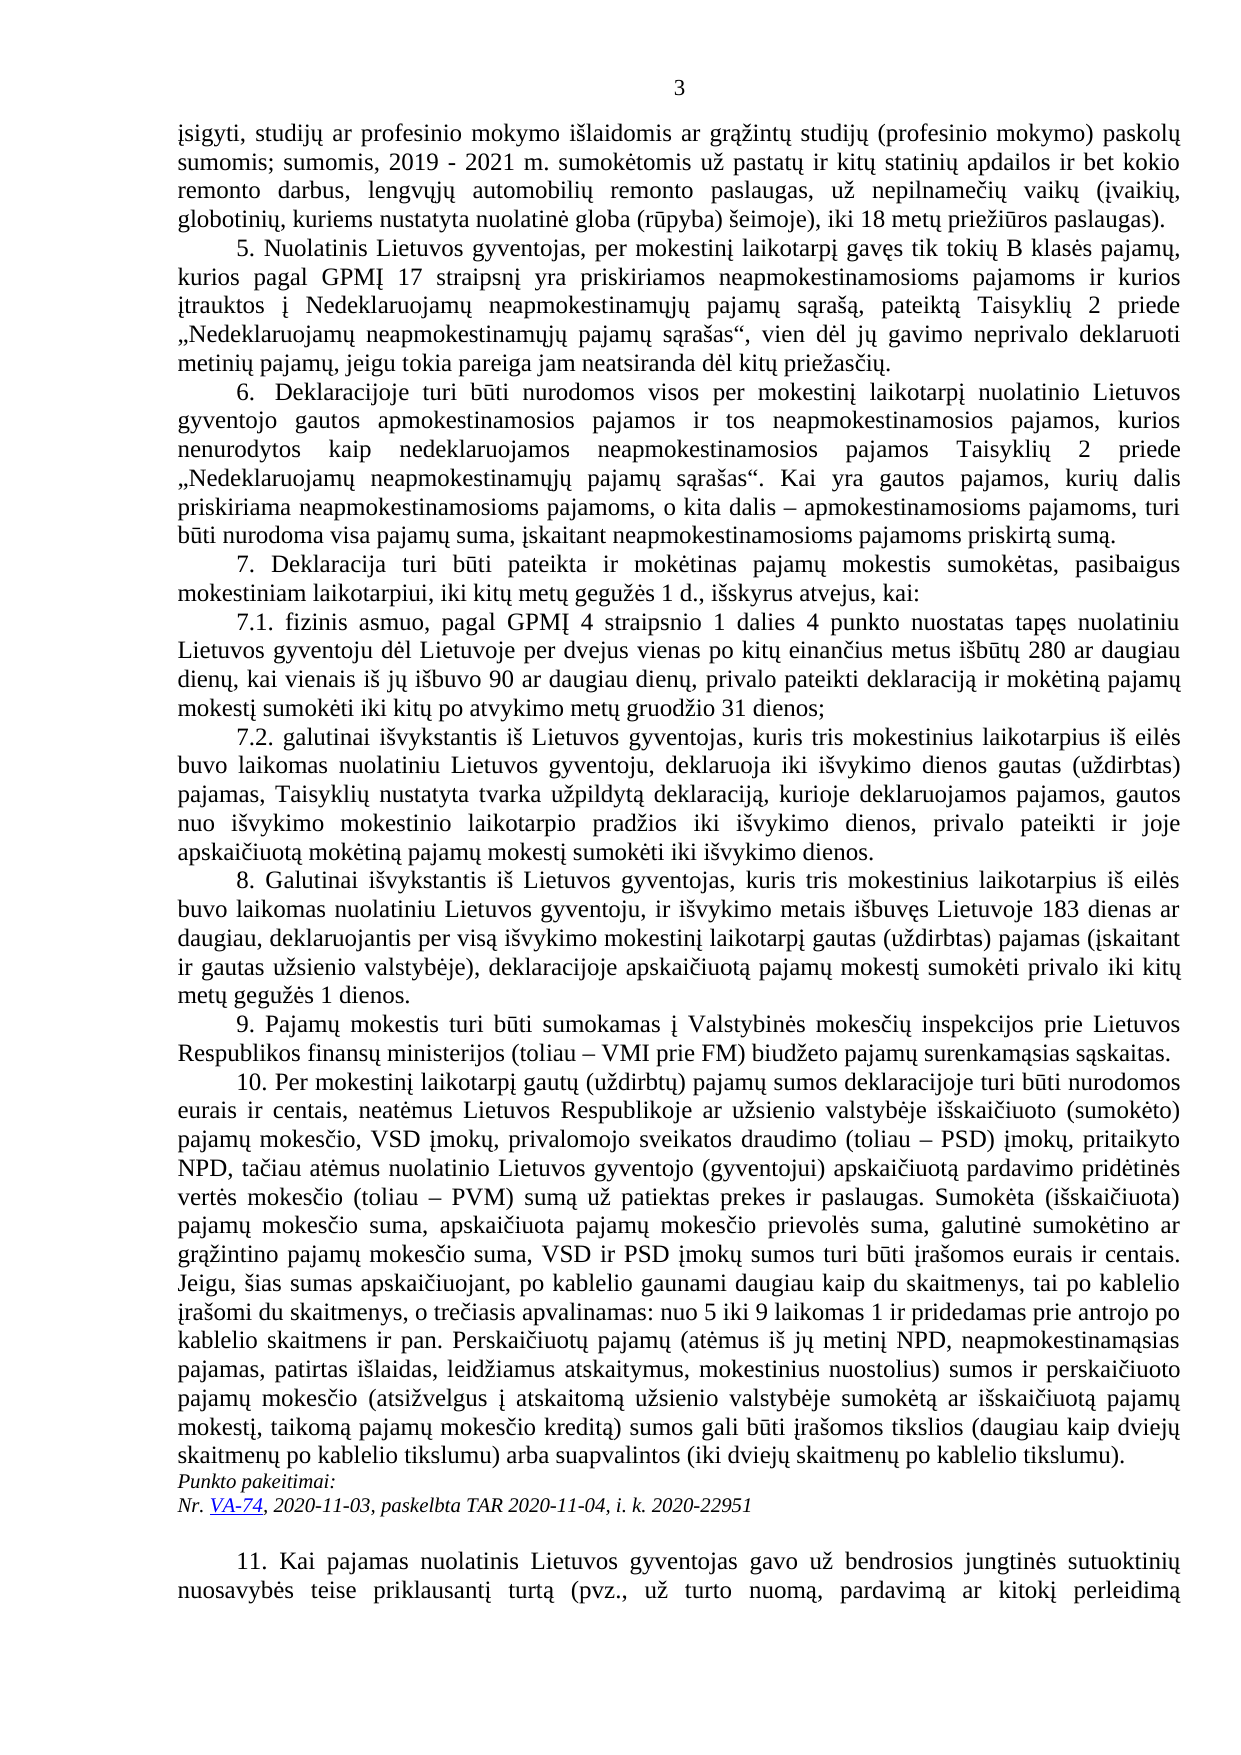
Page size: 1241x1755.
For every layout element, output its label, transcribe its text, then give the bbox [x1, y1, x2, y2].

text 7. Deklaracija turi būti pateikta ir mokėtinas pajamų mokestis sumokėtas, pasibaigus mokestiniam laikotarpiui, iki kitų metų gegužės 1 d., išskyrus atvejus, kai: [177, 549, 1181, 607]
text Nr. VA-74, 2020-11-03, paskelbta TAR 2020-11-04, i. k. 2020-22951 [177, 1493, 1181, 1517]
text 11. Kai pajamas nuolatinis Lietuvos gyventojas gavo už bendrosios jungtinės sutuoktinių nuosavybės teise priklausantį turtą (pvz., už turto nuomą, pardavimą ar kitokį perleidimą [177, 1546, 1181, 1604]
text 9. Pajamų mokestis turi būti sumokamas į Valstybinės mokesčių inspekcijos prie Lietuvos Respublikos finansų ministerijos (toliau – VMI prie FM) biudžeto pajamų surenkamąsias sąskaitas. [177, 1009, 1181, 1067]
text 5. Nuolatinis Lietuvos gyventojas, per mokestinį laikotarpį gavęs tik tokių B klasės pajamų, kurios pagal GPMĮ 17 straipsnį yra priskiriamos neapmokestinamosioms pajamoms ir kurios įtrauktos į Nedeklaruojamų neapmokestinamųjų pajamų sąrašą, pateiktą Taisyklių 2 priede „Nedeklaruojamų neapmokestinamųjų pajamų sąrašas“, vien dėl jų gavimo neprivalo deklaruoti metinių pajamų, jeigu tokia pareiga jam neatsiranda dėl kitų priežasčių. [177, 233, 1181, 377]
text 7.2. galutinai išvykstantis iš Lietuvos gyventojas, kuris tris mokestinius laikotarpius iš eilės buvo laikomas nuolatiniu Lietuvos gyventoju, deklaruoja iki išvykimo dienos gautas (uždirbtas) pajamas, Taisyklių nustatyta tvarka užpildytą deklaraciją, kurioje deklaruojamos pajamos, gautos nuo išvykimo mokestinio laikotarpio pradžios iki išvykimo dienos, privalo pateikti ir joje apskaičiuotą mokėtiną pajamų mokestį sumokėti iki išvykimo dienos. [177, 722, 1181, 866]
text 7.1. fizinis asmuo, pagal GPMĮ 4 straipsnio 1 dalies 4 punkto nuostatas tapęs nuolatiniu Lietuvos gyventoju dėl Lietuvoje per dvejus vienas po kitų einančius metus išbūtų 280 ar daugiau dienų, kai vienais iš jų išbuvo 90 ar daugiau dienų, privalo pateikti deklaraciją ir mokėtiną pajamų mokestį sumokėti iki kitų po atvykimo metų gruodžio 31 dienos; [177, 607, 1181, 722]
text 8. Galutinai išvykstantis iš Lietuvos gyventojas, kuris tris mokestinius laikotarpius iš eilės buvo laikomas nuolatiniu Lietuvos gyventoju, ir išvykimo metais išbuvęs Lietuvoje 183 dienas ar daugiau, deklaruojantis per visą išvykimo mokestinį laikotarpį gautas (uždirbtas) pajamas (įskaitant ir gautas užsienio valstybėje), deklaracijoje apskaičiuotą pajamų mokestį sumokėti privalo iki kitų metų gegužės 1 dienos. [177, 866, 1181, 1009]
text 6. Deklaracijoje turi būti nurodomos visos per mokestinį laikotarpį nuolatinio Lietuvos gyventojo gautos apmokestinamosios pajamos ir tos neapmokestinamosios pajamos, kurios nenurodytos kaip nedeklaruojamos neapmokestinamosios pajamos Taisyklių 2 priede „Nedeklaruojamų neapmokestinamųjų pajamų sąrašas“. Kai yra gautos pajamos, kurių dalis priskiriama neapmokestinamosioms pajamoms, o kita dalis – apmokestinamosioms pajamoms, turi būti nurodoma visa pajamų suma, įskaitant neapmokestinamosioms pajamoms priskirtą sumą. [177, 377, 1181, 549]
text Punkto pakeitimai: [177, 1469, 1181, 1493]
text įsigyti, studijų ar profesinio mokymo išlaidomis ar grąžintų studijų (profesinio mokymo) paskolų sumomis; sumomis, 2019 - 2021 m. sumokėtomis už pastatų ir kitų statinių apdailos ir bet kokio remonto darbus, lengvųjų automobilių remonto paslaugas, už nepilnamečių vaikų (įvaikių, globotinių, kuriems nustatyta nuolatinė globa (rūpyba) šeimoje), iki 18 metų priežiūros paslaugas). [177, 118, 1181, 233]
text 10. Per mokestinį laikotarpį gautų (uždirbtų) pajamų sumos deklaracijoje turi būti nurodomos eurais ir centais, neatėmus Lietuvos Respublikoje ar užsienio valstybėje išskaičiuoto (sumokėto) pajamų mokesčio, VSD įmokų, privalomojo sveikatos draudimo (toliau – PSD) įmokų, pritaikyto NPD, tačiau atėmus nuolatinio Lietuvos gyventojo (gyventojui) apskaičiuotą pardavimo pridėtinės vertės mokesčio (toliau – PVM) sumą už patiektas prekes ir paslaugas. Sumokėta (išskaičiuota) pajamų mokesčio suma, apskaičiuota pajamų mokesčio prievolės suma, galutinė sumokėtino ar grąžintino pajamų mokesčio suma, VSD ir PSD įmokų sumos turi būti įrašomos eurais ir centais. Jeigu, šias sumas apskaičiuojant, po kablelio gaunami daugiau kaip du skaitmenys, tai po kablelio įrašomi du skaitmenys, o trečiasis apvalinamas: nuo 5 iki 9 laikomas 1 ir pridedamas prie antrojo po kablelio skaitmens ir pan. Perskaičiuotų pajamų (atėmus iš jų metinį NPD, neapmokestinamąsias pajamas, patirtas išlaidas, leidžiamus atskaitymus, mokestinius nuostolius) sumos ir perskaičiuoto pajamų mokesčio (atsižvelgus į atskaitomą užsienio valstybėje sumokėtą ar išskaičiuotą pajamų mokestį, taikomą pajamų mokesčio kreditą) sumos gali būti įrašomos tikslios (daugiau kaip dviejų skaitmenų po kablelio tikslumu) arba suapvalintos (iki dviejų skaitmenų po kablelio tikslumu). [177, 1067, 1181, 1469]
